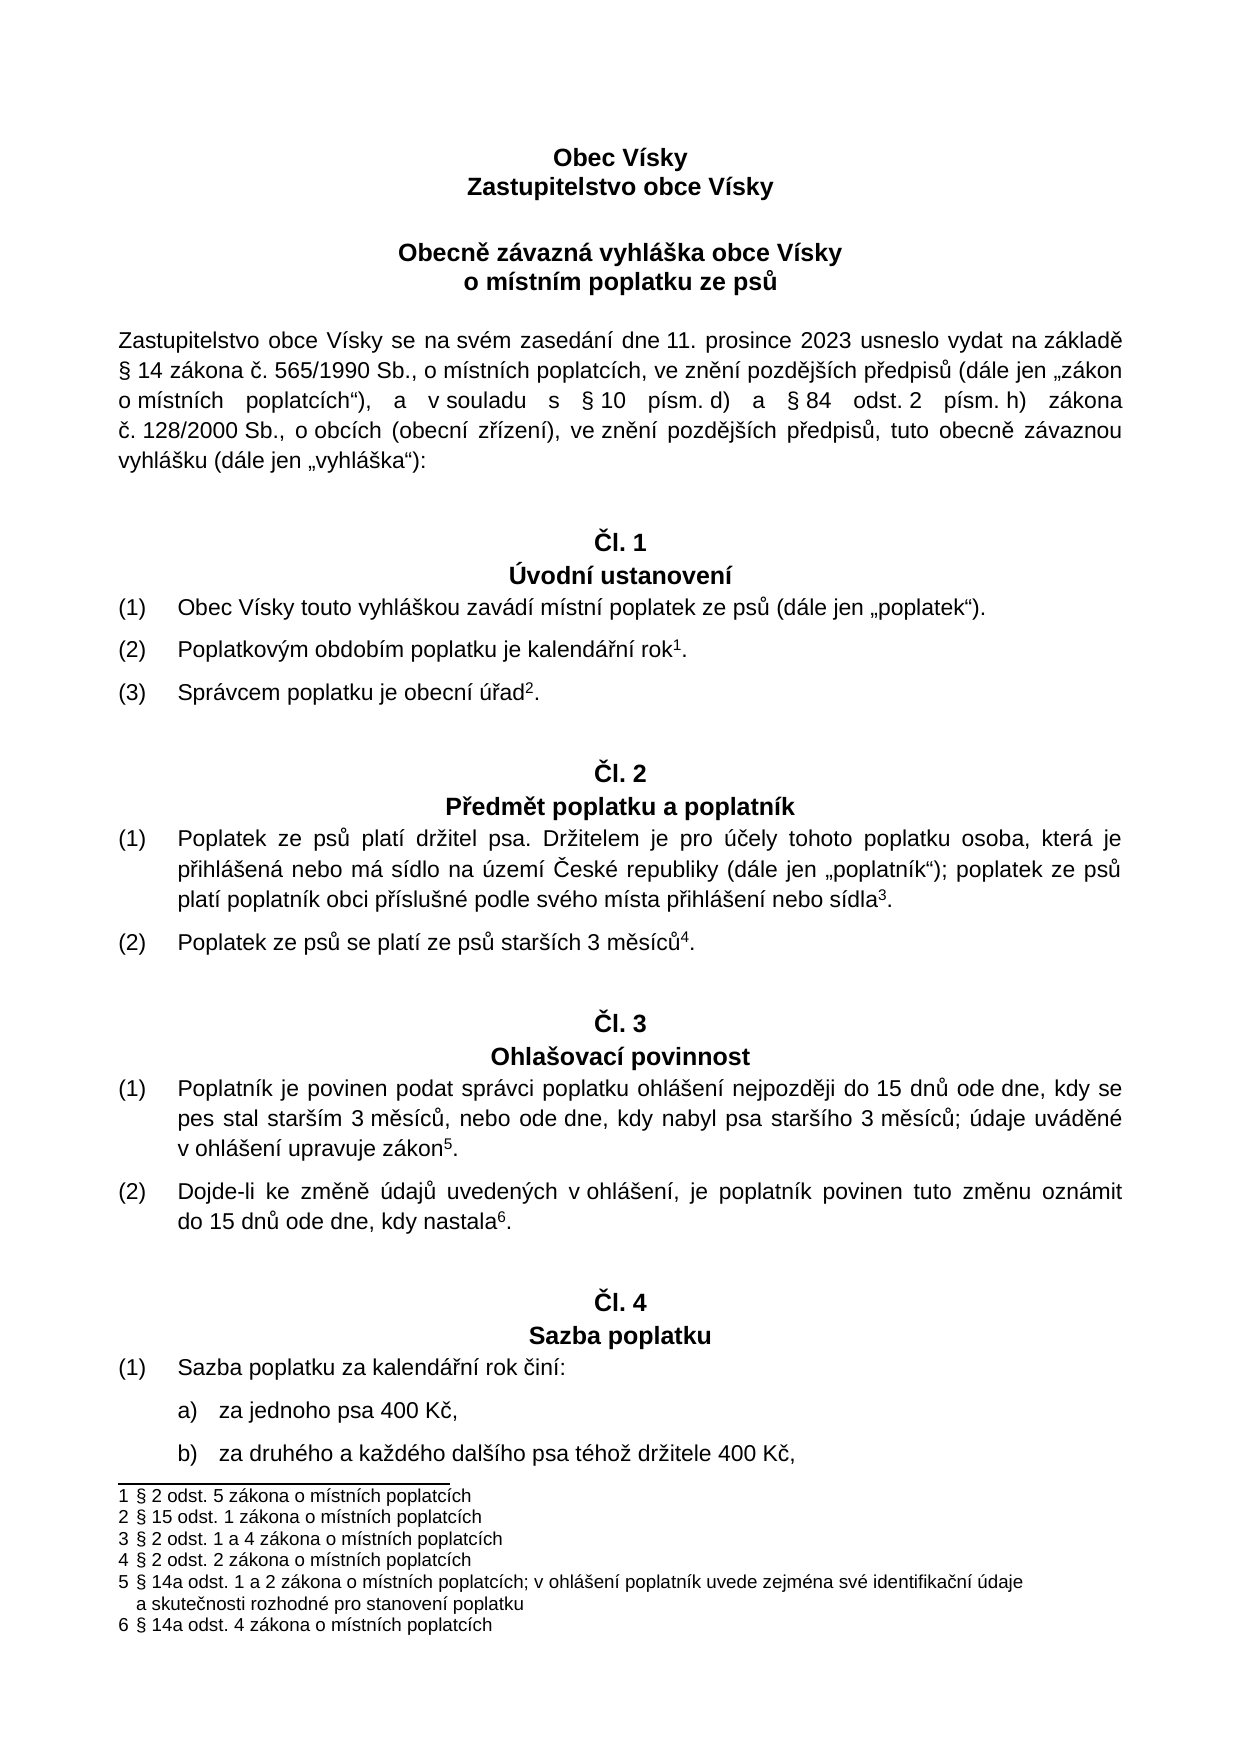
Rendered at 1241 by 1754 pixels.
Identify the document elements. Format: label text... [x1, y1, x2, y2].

list § 2 odst. 1 a 4 zákona o místních poplatcích [118, 1528, 1122, 1549]
list § 15 odst. 1 zákona o místních poplatcích [118, 1506, 1122, 1528]
list Poplatek ze psů platí držitel psa. Držitelem je pro účely tohoto poplatku osoba, která je přihlášená nebo má sídlo na území České republiky (dále jen „poplatník“); poplatek ze psů platí poplatník obci příslušné podle svého místa přihlášení nebo sídla. [118, 825, 1122, 912]
list za jednoho psa 400 Kč, [177, 1397, 1122, 1423]
list § 2 odst. 5 zákona o místních poplatcích [118, 1484, 1122, 1506]
list Poplatník je povinen podat správci poplatku ohlášení nejpozději do 15 dnů ode dne, kdy se pes stal starším 3 měsíců, nebo ode dne, kdy nabyl psa staršího 3 měsíců; údaje uváděné v ohlášení upravuje zákon. [118, 1075, 1122, 1162]
list Obec Vísky touto vyhláškou zavádí místní poplatek ze psů (dále jen „poplatek“). [118, 594, 1122, 620]
text Obec Vísky Zastupitelstvo obce Vísky [118, 143, 1122, 201]
list Dojde-li ke změně údajů uvedených v ohlášení, je poplatník povinen tuto změnu oznámit do 15 dnů ode dne, kdy nastala. [118, 1178, 1122, 1234]
list Správcem poplatku je obecní úřad. [118, 679, 1122, 706]
text Zastupitelstvo obce Vísky se na svém zasedání dne 11. prosince 2023 usneslo vydat na základě § 14 zákona č. 565/1990 Sb., o místních poplatcích, ve znění pozdějších předpisů (dále jen „zákon o místních poplatcích“), a v souladu s § 10 písm. d) a § 84 odst. 2 písm. h) zákona č. 128/2000 Sb., o obcích (obecní zřízení), ve znění pozdějších předpisů, tuto obecně závaznou vyhlášku (dále jen „vyhláška“): [118, 327, 1122, 474]
subtitle Čl. 3 Ohlašovací povinnost [118, 1009, 1122, 1071]
list Sazba poplatku za kalendářní rok činí: [118, 1354, 1122, 1381]
list § 14a odst. 1 a 2 zákona o místních poplatcích; v ohlášení poplatník uvede zejména své identifikační údaje a skutečnosti rozhodné pro stanovení poplatku [118, 1571, 1122, 1614]
subtitle Čl. 1 Úvodní ustanovení [118, 528, 1122, 589]
subtitle Obecně závazná vyhláška obce Vísky o místním poplatku ze psů [118, 238, 1122, 295]
list § 2 odst. 2 zákona o místních poplatcích [118, 1549, 1122, 1571]
list za druhého a každého dalšího psa téhož držitele 400 Kč, [177, 1440, 1122, 1466]
subtitle Čl. 4 Sazba poplatku [118, 1288, 1122, 1350]
list Poplatkovým obdobím poplatku je kalendářní rok. [118, 636, 1122, 663]
list § 14a odst. 4 zákona o místních poplatcích [118, 1614, 1122, 1635]
subtitle Čl. 2 Předmět poplatku a poplatník [118, 759, 1122, 821]
list Poplatek ze psů se platí ze psů starších 3 měsíců. [118, 928, 1122, 955]
